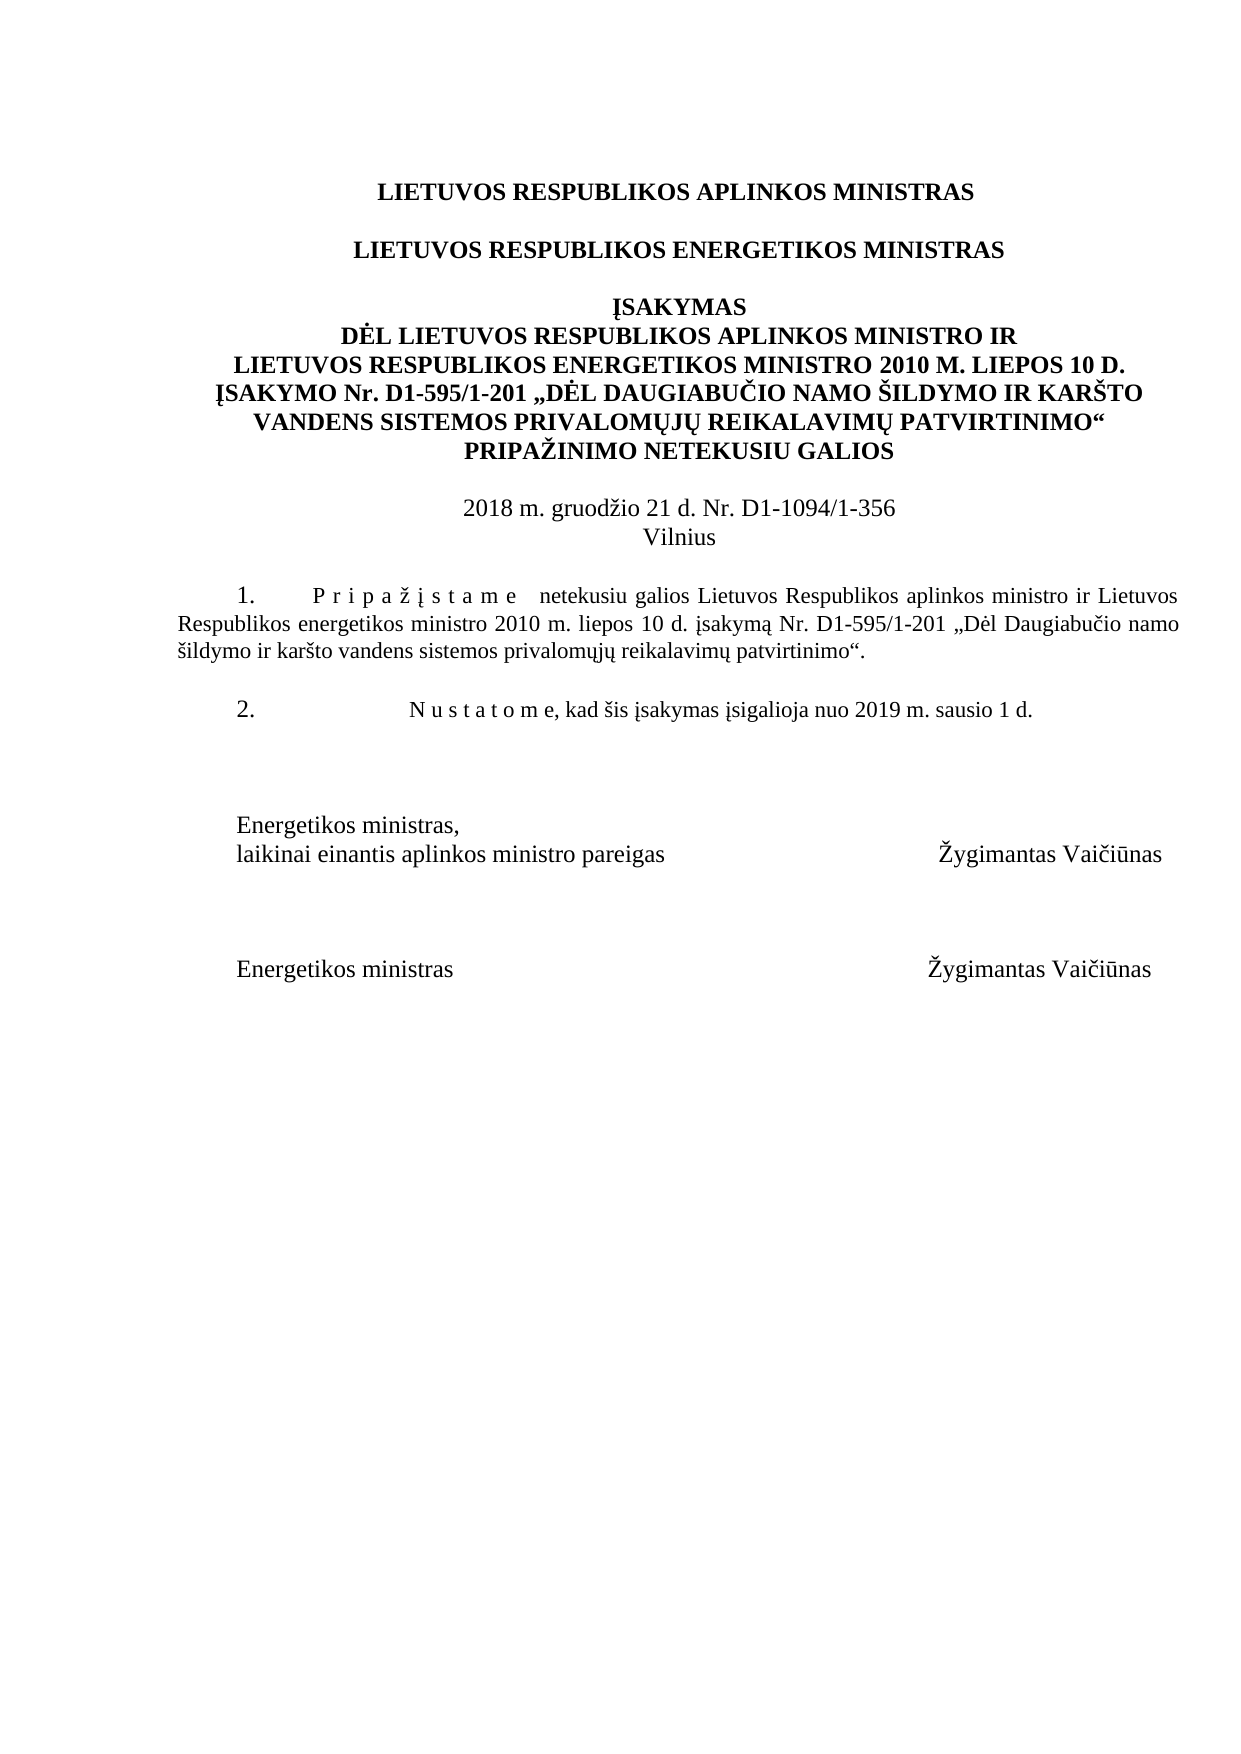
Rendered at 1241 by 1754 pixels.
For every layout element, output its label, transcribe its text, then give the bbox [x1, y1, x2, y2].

text 2. N u s t a t o m e, kad šis įsakymas įsigalioja nuo 2019 m. sausio 1 d. [236, 694, 1181, 722]
text ĮSAKYMAS [177, 292, 1181, 321]
text 1. P r i p a ž į s t a m e netekusiu galios Lietuvos Respublikos aplinkos ministro ir Lietuvos Respublikos energetikos ministro 2010 m. liepos 10 d. įsakymą Nr. D1-595/1-201 „Dėl Daugiabučio namo šildymo ir karšto vandens sistemos privalomųjų reikalavimų patvirtinimo“. [177, 580, 1181, 664]
text laikinai einantis aplinkos ministro pareigas Žygimantas Vaičiūnas [177, 839, 1181, 867]
text LIETUVOS RESPUBLIKOS ENERGETIKOS MINISTRO 2010 M. LIEPOS 10 D. [177, 350, 1181, 378]
text LIETUVOS RESPUBLIKOS APLINKOS MINISTRAS [177, 177, 1181, 206]
text ĮSAKYMo Nr. D1-595/1-201 „DĖL DAUGIABUČIO NAMO ŠILDYMO IR KARŠTO VANDENS SISTEMOS PRIVALOMųjų REIKALAVIMų patvirtinimo“ PRIPAŽINIMO NETEKUSIU GALIOS [177, 378, 1181, 465]
text Vilnius [177, 522, 1181, 551]
text Energetikos ministras, [177, 810, 1181, 839]
text DĖl LIETUVOS RESPUBLIKOS APLINKOS MINISTRO IR [177, 321, 1181, 350]
text Energetikos ministras Žygimantas Vaičiūnas [177, 954, 1181, 982]
text LIETUVOS RESPUBLIKOS ENERGETIKOS MINISTRAS [177, 235, 1181, 263]
text 2018 m. gruodžio 21 d. Nr. D1-1094/1-356 [177, 493, 1181, 522]
